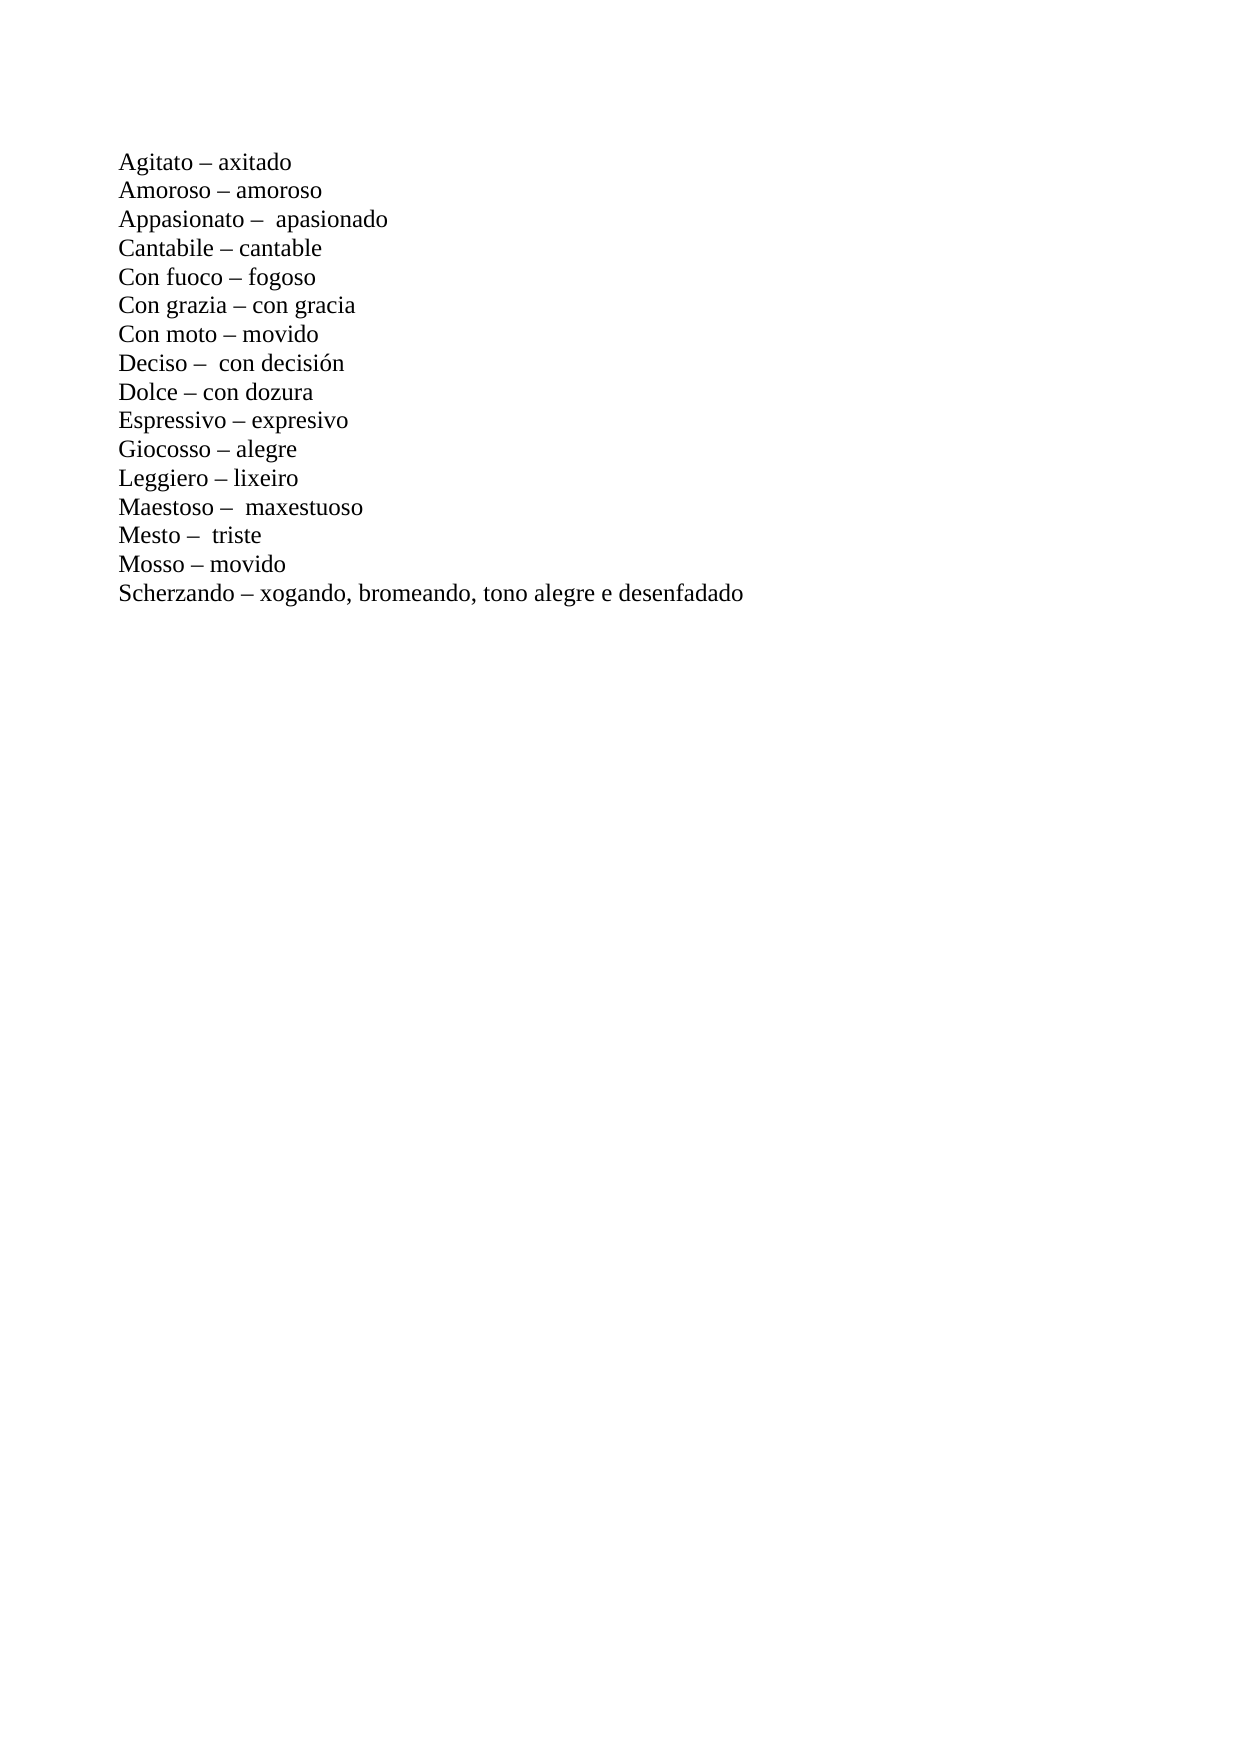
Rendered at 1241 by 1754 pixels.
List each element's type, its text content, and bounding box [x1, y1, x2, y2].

text Amoroso – amoroso [118, 176, 1122, 204]
text Deciso – con decisión [118, 348, 1122, 377]
text Scherzando – xogando, bromeando, tono alegre e desenfadado [118, 578, 1122, 607]
text Appasionato – apasionado [118, 204, 1122, 233]
text Mesto – triste [118, 521, 1122, 549]
text Giocosso – alegre [118, 434, 1122, 463]
text Con grazia – con gracia [118, 291, 1122, 319]
text Con moto – movido [118, 319, 1122, 348]
text Cantabile – cantable [118, 233, 1122, 262]
text Agitato – axitado [118, 147, 1122, 176]
text Espressivo – expresivo [118, 406, 1122, 434]
text Maestoso – maxestuoso [118, 492, 1122, 521]
text Con fuoco – fogoso [118, 262, 1122, 291]
text Leggiero – lixeiro [118, 463, 1122, 492]
text Mosso – movido [118, 549, 1122, 578]
text Dolce – con dozura [118, 377, 1122, 406]
